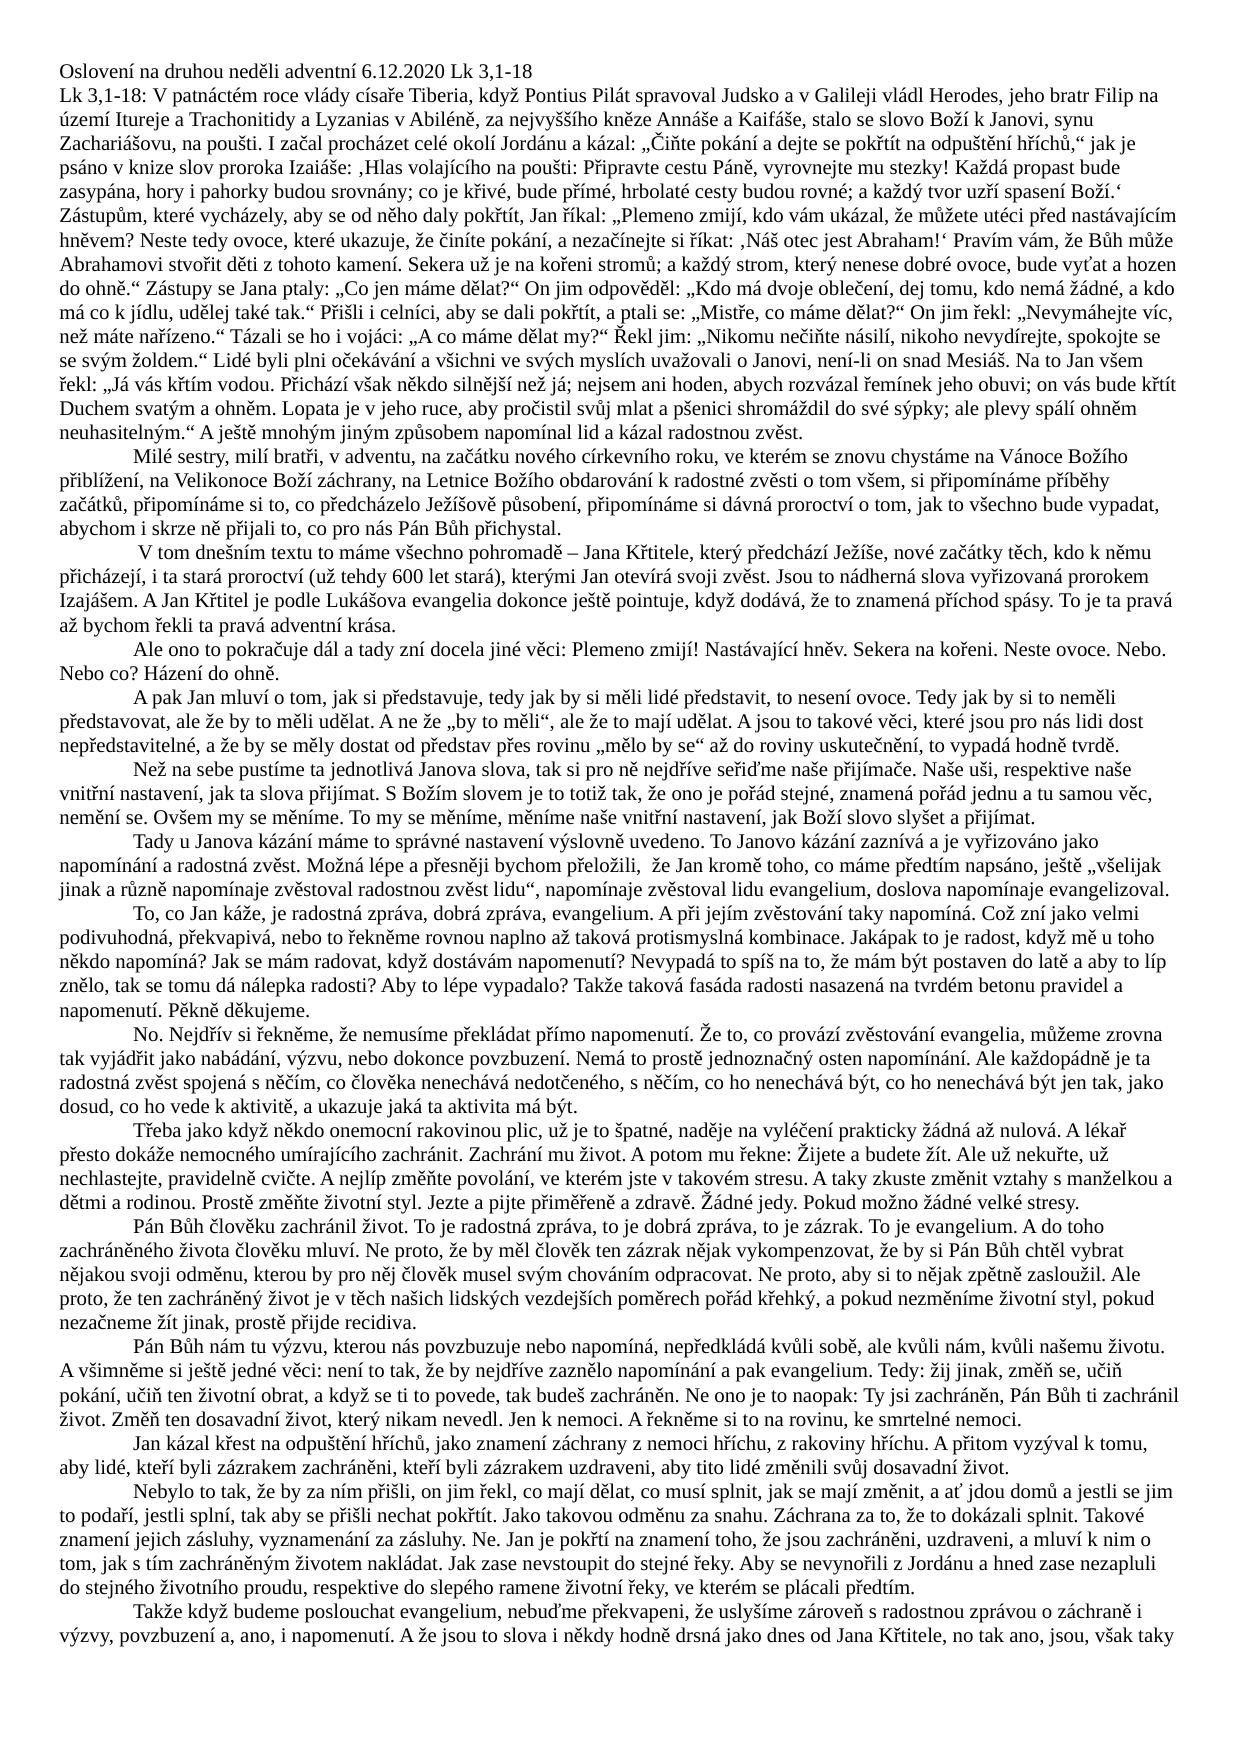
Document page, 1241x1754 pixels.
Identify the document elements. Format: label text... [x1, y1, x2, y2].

text Třeba jako když někdo onemocní rakovinou plic, už je to špatné, naděje na vyléčení prakticky žádná až nulová. A lékař přesto dokáže nemocného umírajícího zachránit. Zachrání mu život. A potom mu řekne: Žijete a budete žít. Ale už nekuřte, už nechlastejte, pravidelně cvičte. A nejlíp změňte povolání, ve kterém jste v takovém stresu. A taky zkuste změnit vztahy s manželkou a dětmi a rodinou. Prostě změňte životní styl. Jezte a pijte přiměřeně a zdravě. Žádné jedy. Pokud možno žádné velké stresy. [59, 1118, 1181, 1214]
text Takže když budeme poslouchat evangelium, nebuďme překvapeni, že uslyšíme zároveň s radostnou zprávou o záchraně i výzvy, povzbuzení a, ano, i napomenutí. A že jsou to slova i někdy hodně drsná jako dnes od Jana Křtitele, no tak ano, jsou, však taky [59, 1599, 1181, 1647]
text Jan kázal křest na odpuštění hříchů, jako znamení záchrany z nemoci hříchu, z rakoviny hříchu. A přitom vyzýval k tomu, aby lidé, kteří byli zázrakem zachráněni, kteří byli zázrakem uzdraveni, aby tito lidé změnili svůj dosavadní život. [59, 1431, 1181, 1479]
text Oslovení na druhou neděli adventní 6.12.2020 Lk 3,1-18 [59, 59, 1181, 83]
text Pán Bůh člověku zachránil život. To je radostná zpráva, to je dobrá zpráva, to je zázrak. To je evangelium. A do toho zachráněného života člověku mluví. Ne proto, že by měl člověk ten zázrak nějak vykompenzovat, že by si Pán Bůh chtěl vybrat nějakou svoji odměnu, kterou by pro něj člověk musel svým chováním odpracovat. Ne proto, aby si to nějak zpětně zasloužil. Ale proto, že ten zachráněný život je v těch našich lidských vezdejších poměrech pořád křehký, a pokud nezměníme životní styl, pokud nezačneme žít jinak, prostě přijde recidiva. [59, 1214, 1181, 1334]
text To, co Jan káže, je radostná zpráva, dobrá zpráva, evangelium. A při jejím zvěstování taky napomíná. Což zní jako velmi podivuhodná, překvapivá, nebo to řekněme rovnou naplno až taková protismyslná kombinace. Jakápak to je radost, když mě u toho někdo napomíná? Jak se mám radovat, když dostávám napomenutí? Nevypadá to spíš na to, že mám být postaven do latě a aby to líp znělo, tak se tomu dá nálepka radosti? Aby to lépe vypadalo? Takže taková fasáda radosti nasazená na tvrdém betonu pravidel a napomenutí. Pěkně děkujeme. [59, 901, 1181, 1022]
text A pak Jan mluví o tom, jak si představuje, tedy jak by si měli lidé představit, to nesení ovoce. Tedy jak by si to neměli představovat, ale že by to měli udělat. A ne že „by to měli“, ale že to mají udělat. A jsou to takové věci, které jsou pro nás lidi dost nepředstavitelné, a že by se měly dostat od představ přes rovinu „mělo by se“ až do roviny uskutečnění, to vypadá hodně tvrdě. [59, 685, 1181, 757]
text V tom dnešním textu to máme všechno pohromadě – Jana Křtitele, který předchází Ježíše, nové začátky těch, kdo k němu přicházejí, i ta stará proroctví (už tehdy 600 let stará), kterými Jan otevírá svoji zvěst. Jsou to nádherná slova vyřizovaná prorokem Izajášem. A Jan Křtitel je podle Lukášova evangelia dokonce ještě pointuje, když dodává, že to znamená příchod spásy. To je ta pravá až bychom řekli ta pravá adventní krása. [59, 540, 1181, 637]
text Ale ono to pokračuje dál a tady zní docela jiné věci: Plemeno zmijí! Nastávající hněv. Sekera na kořeni. Neste ovoce. Nebo. Nebo co? Házení do ohně. [59, 637, 1181, 685]
text Než na sebe pustíme ta jednotlivá Janova slova, tak si pro ně nejdříve seřiďme naše přijímače. Naše uši, respektive naše vnitřní nastavení, jak ta slova přijímat. S Božím slovem je to totiž tak, že ono je pořád stejné, znamená pořád jednu a tu samou věc, nemění se. Ovšem my se měníme. To my se měníme, měníme naše vnitřní nastavení, jak Boží slovo slyšet a přijímat. [59, 757, 1181, 829]
text Milé sestry, milí bratři, v adventu, na začátku nového církevního roku, ve kterém se znovu chystáme na Vánoce Božího přiblížení, na Velikonoce Boží záchrany, na Letnice Božího obdarování k radostné zvěsti o tom všem, si připomínáme příběhy začátků, připomínáme si to, co předcházelo Ježíšově působení, připomínáme si dávná proroctví o tom, jak to všechno bude vypadat, abychom i skrze ně přijali to, co pro nás Pán Bůh přichystal. [59, 444, 1181, 540]
text Tady u Janova kázání máme to správné nastavení výslovně uvedeno. To Janovo kázání zaznívá a je vyřizováno jako napomínání a radostná zvěst. Možná lépe a přesněji bychom přeložili, že Jan kromě toho, co máme předtím napsáno, ještě „všelijak jinak a různě napomínaje zvěstoval radostnou zvěst lidu“, napomínaje zvěstoval lidu evangelium, doslova napomínaje evangelizoval. [59, 829, 1181, 901]
text Lk 3,1-18: V patnáctém roce vlády císaře Tiberia, když Pontius Pilát spravoval Judsko a v Galileji vládl Herodes, jeho bratr Filip na území Itureje a Trachonitidy a Lyzanias v Abiléně, za nejvyššího kněze Annáše a Kaifáše, stalo se slovo Boží k Janovi, synu Zachariášovu, na poušti. I začal procházet celé okolí Jordánu a kázal: „Čiňte pokání a dejte se pokřtít na odpuštění hříchů,“ jak je psáno v knize slov proroka Izaiáše: ‚Hlas volajícího na poušti: Připravte cestu Páně, vyrovnejte mu stezky! Každá propast bude zasypána, hory i pahorky budou srovnány; co je křivé, bude přímé, hrbolaté cesty budou rovné; a každý tvor uzří spasení Boží.‘ Zástupům, které vycházely, aby se od něho daly pokřtít, Jan říkal: „Plemeno zmijí, kdo vám ukázal, že můžete utéci před nastávajícím hněvem? Neste tedy ovoce, které ukazuje, že činíte pokání, a nezačínejte si říkat: ‚Náš otec jest Abraham!‘ Pravím vám, že Bůh může Abrahamovi stvořit děti z tohoto kamení. Sekera už je na kořeni stromů; a každý strom, který nenese dobré ovoce, bude vyťat a hozen do ohně.“ Zástupy se Jana ptaly: „Co jen máme dělat?“ On jim odpověděl: „Kdo má dvoje oblečení, dej tomu, kdo nemá žádné, a kdo má co k jídlu, udělej také tak.“ Přišli i celníci, aby se dali pokřtít, a ptali se: „Mistře, co máme dělat?“ On jim řekl: „Nevymáhejte víc, než máte nařízeno.“ Tázali se ho i vojáci: „A co máme dělat my?“ Řekl jim: „Nikomu nečiňte násilí, nikoho nevydírejte, spokojte se se svým žoldem.“ Lidé byli plni očekávání a všichni ve svých myslích uvažovali o Janovi, není-li on snad Mesiáš. Na to Jan všem řekl: „Já vás křtím vodou. Přichází však někdo silnější než já; nejsem ani hoden, abych rozvázal řemínek jeho obuvi; on vás bude křtít Duchem svatým a ohněm. Lopata je v jeho ruce, aby pročistil svůj mlat a pšenici shromáždil do své sýpky; ale plevy spálí ohněm neuhasitelným.“ A ještě mnohým jiným způsobem napomínal lid a kázal radostnou zvěst. [59, 83, 1181, 444]
text Pán Bůh nám tu výzvu, kterou nás povzbuzuje nebo napomíná, nepředkládá kvůli sobě, ale kvůli nám, kvůli našemu životu. A všimněme si ještě jedné věci: není to tak, že by nejdříve zaznělo napomínání a pak evangelium. Tedy: žij jinak, změň se, učiň pokání, učiň ten životní obrat, a když se ti to povede, tak budeš zachráněn. Ne ono je to naopak: Ty jsi zachráněn, Pán Bůh ti zachránil život. Změň ten dosavadní život, který nikam nevedl. Jen k nemoci. A řekněme si to na rovinu, ke smrtelné nemoci. [59, 1334, 1181, 1431]
text Nebylo to tak, že by za ním přišli, on jim řekl, co mají dělat, co musí splnit, jak se mají změnit, a ať jdou domů a jestli se jim to podaří, jestli splní, tak aby se přišli nechat pokřtít. Jako takovou odměnu za snahu. Záchrana za to, že to dokázali splnit. Takové znamení jejich zásluhy, vyznamenání za zásluhy. Ne. Jan je pokřtí na znamení toho, že jsou zachráněni, uzdraveni, a mluví k nim o tom, jak s tím zachráněným životem nakládat. Jak zase nevstoupit do stejné řeky. Aby se nevynořili z Jordánu a hned zase nezapluli do stejného životního proudu, respektive do slepého ramene životní řeky, ve kterém se plácali předtím. [59, 1479, 1181, 1599]
text No. Nejdřív si řekněme, že nemusíme překládat přímo napomenutí. Že to, co provází zvěstování evangelia, můžeme zrovna tak vyjádřit jako nabádání, výzvu, nebo dokonce povzbuzení. Nemá to prostě jednoznačný osten napomínání. Ale každopádně je ta radostná zvěst spojená s něčím, co člověka nenechává nedotčeného, s něčím, co ho nenechává být, co ho nenechává být jen tak, jako dosud, co ho vede k aktivitě, a ukazuje jaká ta aktivita má být. [59, 1022, 1181, 1118]
